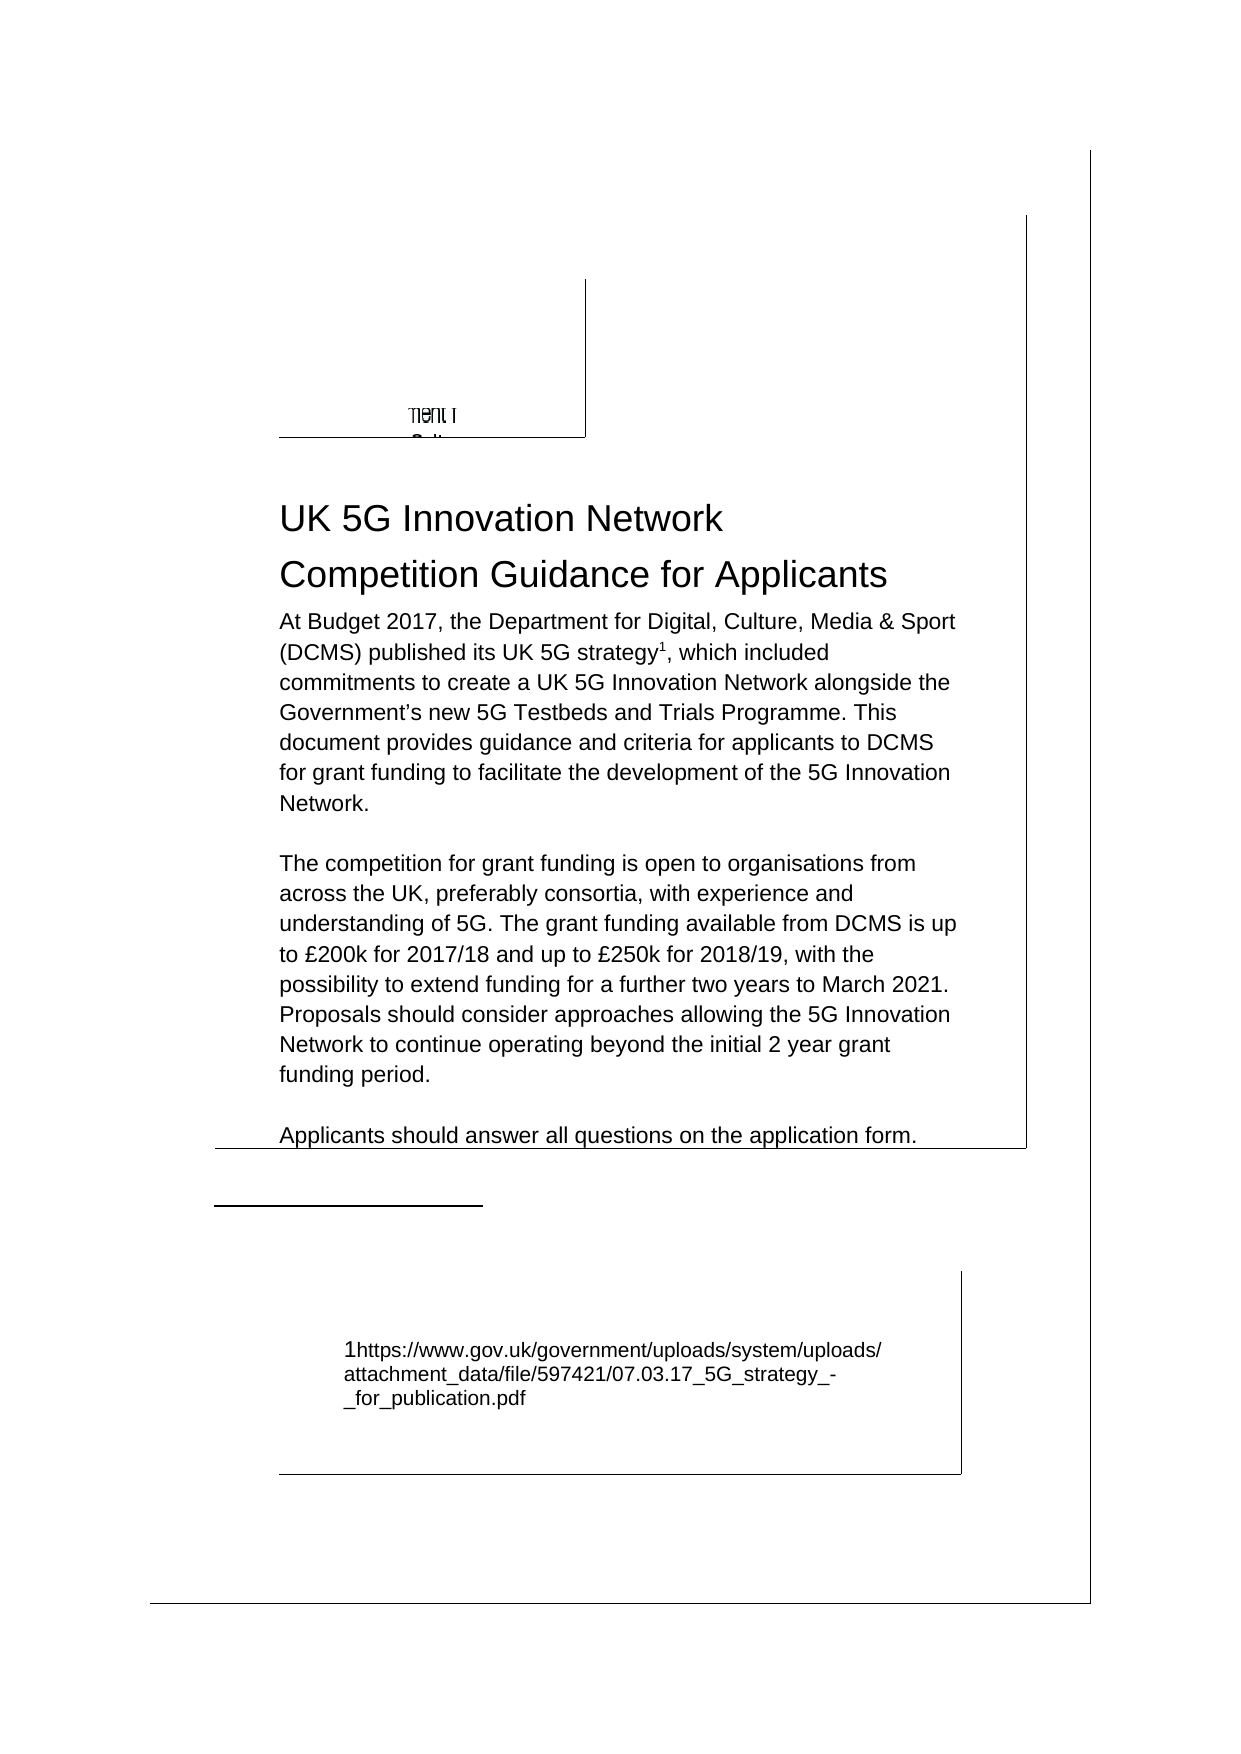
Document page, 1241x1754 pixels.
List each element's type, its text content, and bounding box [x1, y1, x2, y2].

title UK 5G Innovation Network [214, 432, 1026, 488]
text https://www.gov.uk/government/uploads/system/uploads/attachment_data/file/597421/07.03.17_5G_strategy_-_for_publication.pdf [279, 1271, 961, 1474]
text Applicants should answer all questions on the application form. [214, 1057, 1026, 1148]
text The competition for grant funding is open to organisations from across the UK, preferably consortia, with experience and understanding of 5G. The grant funding available from DCMS is up to £200k for 2017/18 and up to £250k for 2018/19, with the possibility to extend funding for a further two years to March 2021. Proposals should consider approaches allowing the 5G Innovation Network to continue operating beyond the initial 2 year grant funding period. [214, 785, 1026, 1057]
text At Budget 2017, the Department for Digital, Culture, Media & Sport (DCMS) published its UK 5G strategy, which included commitments to create a UK 5G Innovation Network alongside the Government’s new 5G Testbeds and Trials Programme. This document provides guidance and criteria for applicants to DCMS for grant funding to facilitate the development of the 5G Innovation Network. [214, 544, 1026, 785]
title Competition Guidance for Applicants [214, 488, 1026, 544]
